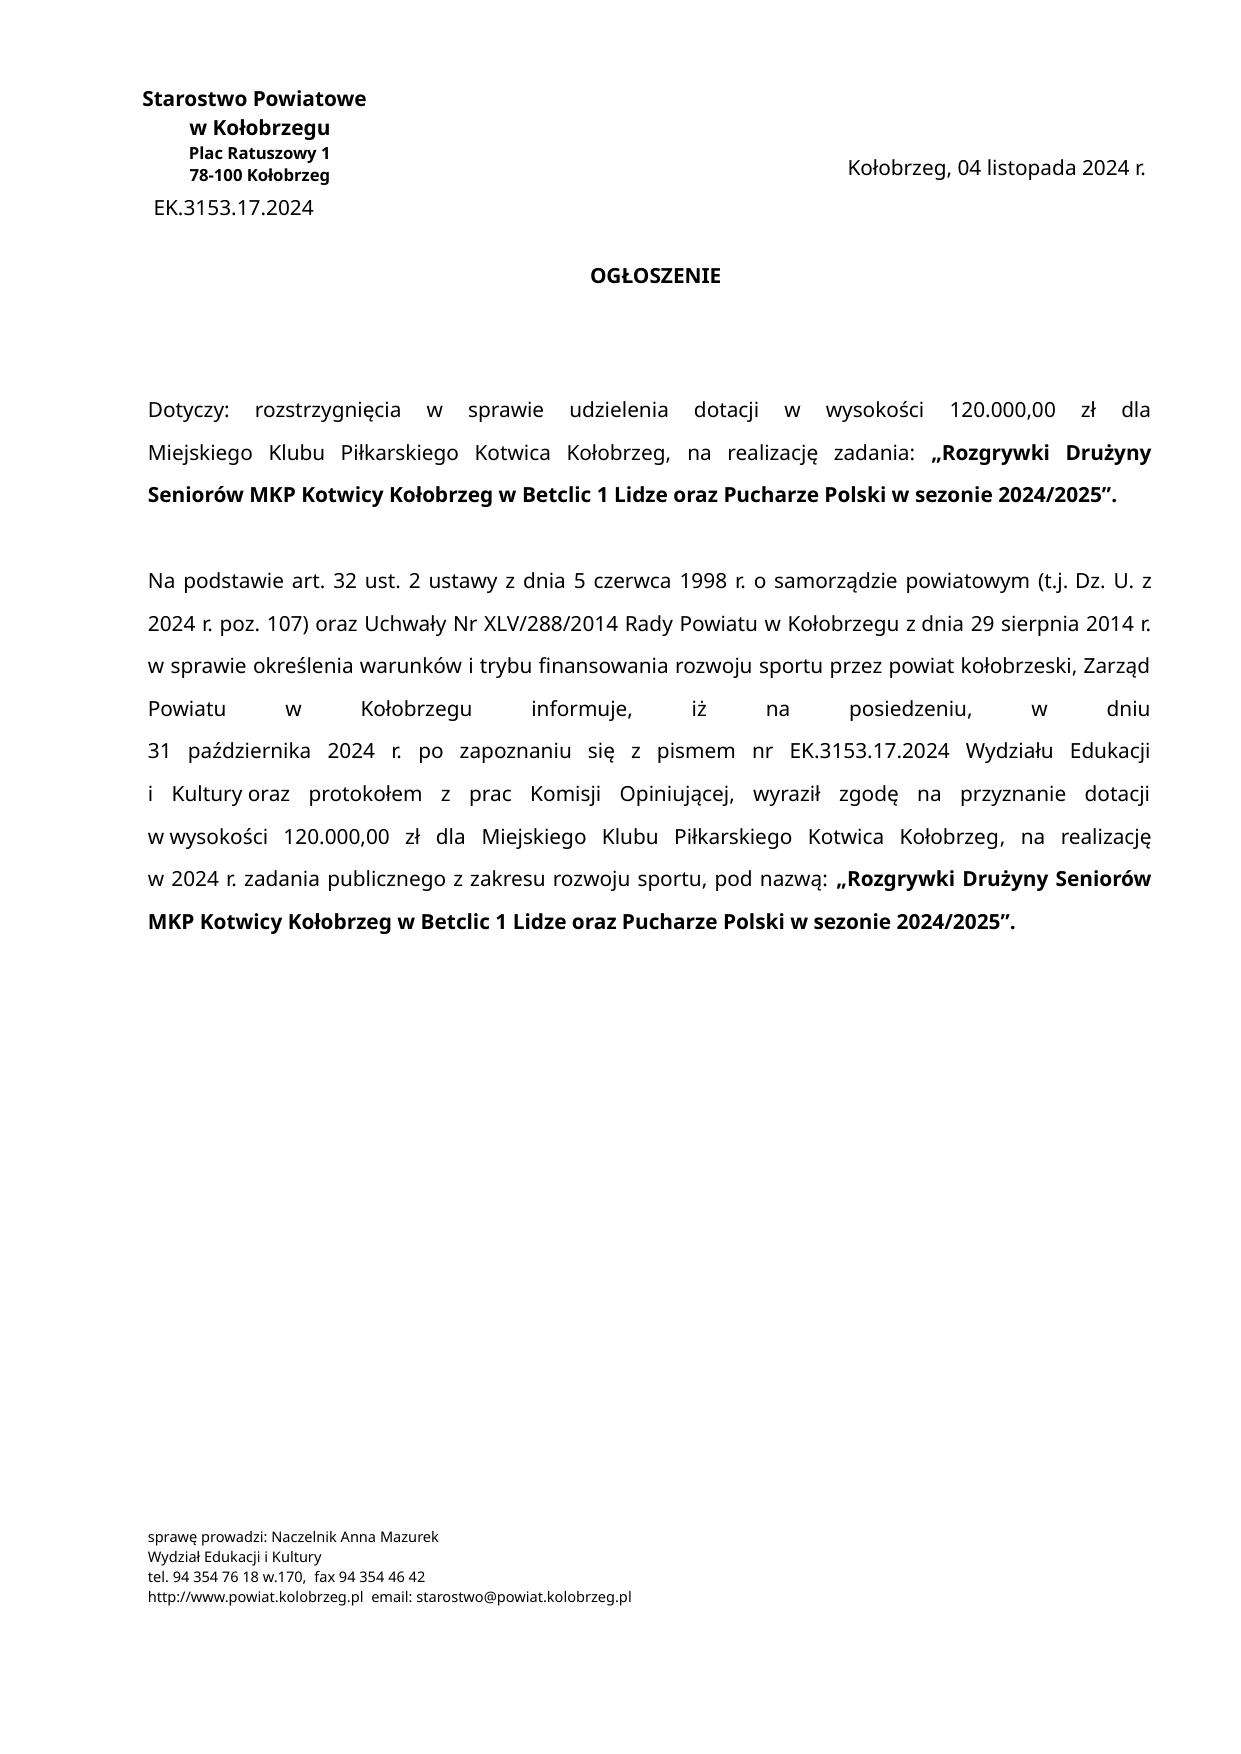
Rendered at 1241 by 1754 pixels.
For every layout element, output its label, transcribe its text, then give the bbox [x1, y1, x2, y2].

table_cell EK.3153.17.2024 [148, 188, 1152, 256]
text w Kołobrzegu [103, 113, 416, 141]
text Starostwo Powiatowe [103, 84, 416, 113]
table_header Kołobrzeg, 04 listopada 2024 r. [416, 148, 1152, 187]
text 78-100 Kołobrzeg [103, 164, 416, 187]
text Dotyczy: rozstrzygnięcia w sprawie udzielenia dotacji w wysokości 120.000,00 zł dla Miejskiego Klubu Piłkarskiego Kotwica Kołobrzeg, na realizację zadania: „Rozgrywki Drużyny Seniorów MKP Kotwicy Kołobrzeg w Betclic 1 Lidze oraz Pucharze Polski w sezonie 2024/2025”. [148, 395, 1152, 509]
table_cell [148, 256, 159, 296]
text Na podstawie art. 32 ust. 2 ustawy z dnia 5 czerwca 1998 r. o samorządzie powiatowym (t.j. Dz. U. z 2024 r. poz. 107) oraz Uchwały Nr XLV/288/2014 Rady Powiatu w Kołobrzegu z dnia 29 sierpnia 2014 r. w sprawie określenia warunków i trybu finansowania rozwoju sportu przez powiat kołobrzeski, Zarząd Powiatu w Kołobrzegu informuje, iż na posiedzeniu, w dniu 31 października 2024 r. po zapoznaniu się z pismem nr EK.3153.17.2024 Wydziału Edukacji i Kultury oraz protokołem z prac Komisji Opiniującej, wyraził zgodę na przyznanie dotacji w wysokości 120.000,00 zł dla Miejskiego Klubu Piłkarskiego Kotwica Kołobrzeg, na realizację w 2024 r. zadania publicznego z zakresu rozwoju sportu, pod nazwą: „Rozgrywki Drużyny Seniorów MKP Kotwicy Kołobrzeg w Betclic 1 Lidze oraz Pucharze Polski w sezonie 2024/2025”. [148, 566, 1152, 935]
text Plac Ratuszowy 1 [103, 141, 416, 164]
table_cell OGŁOSZENIE [160, 256, 1152, 296]
